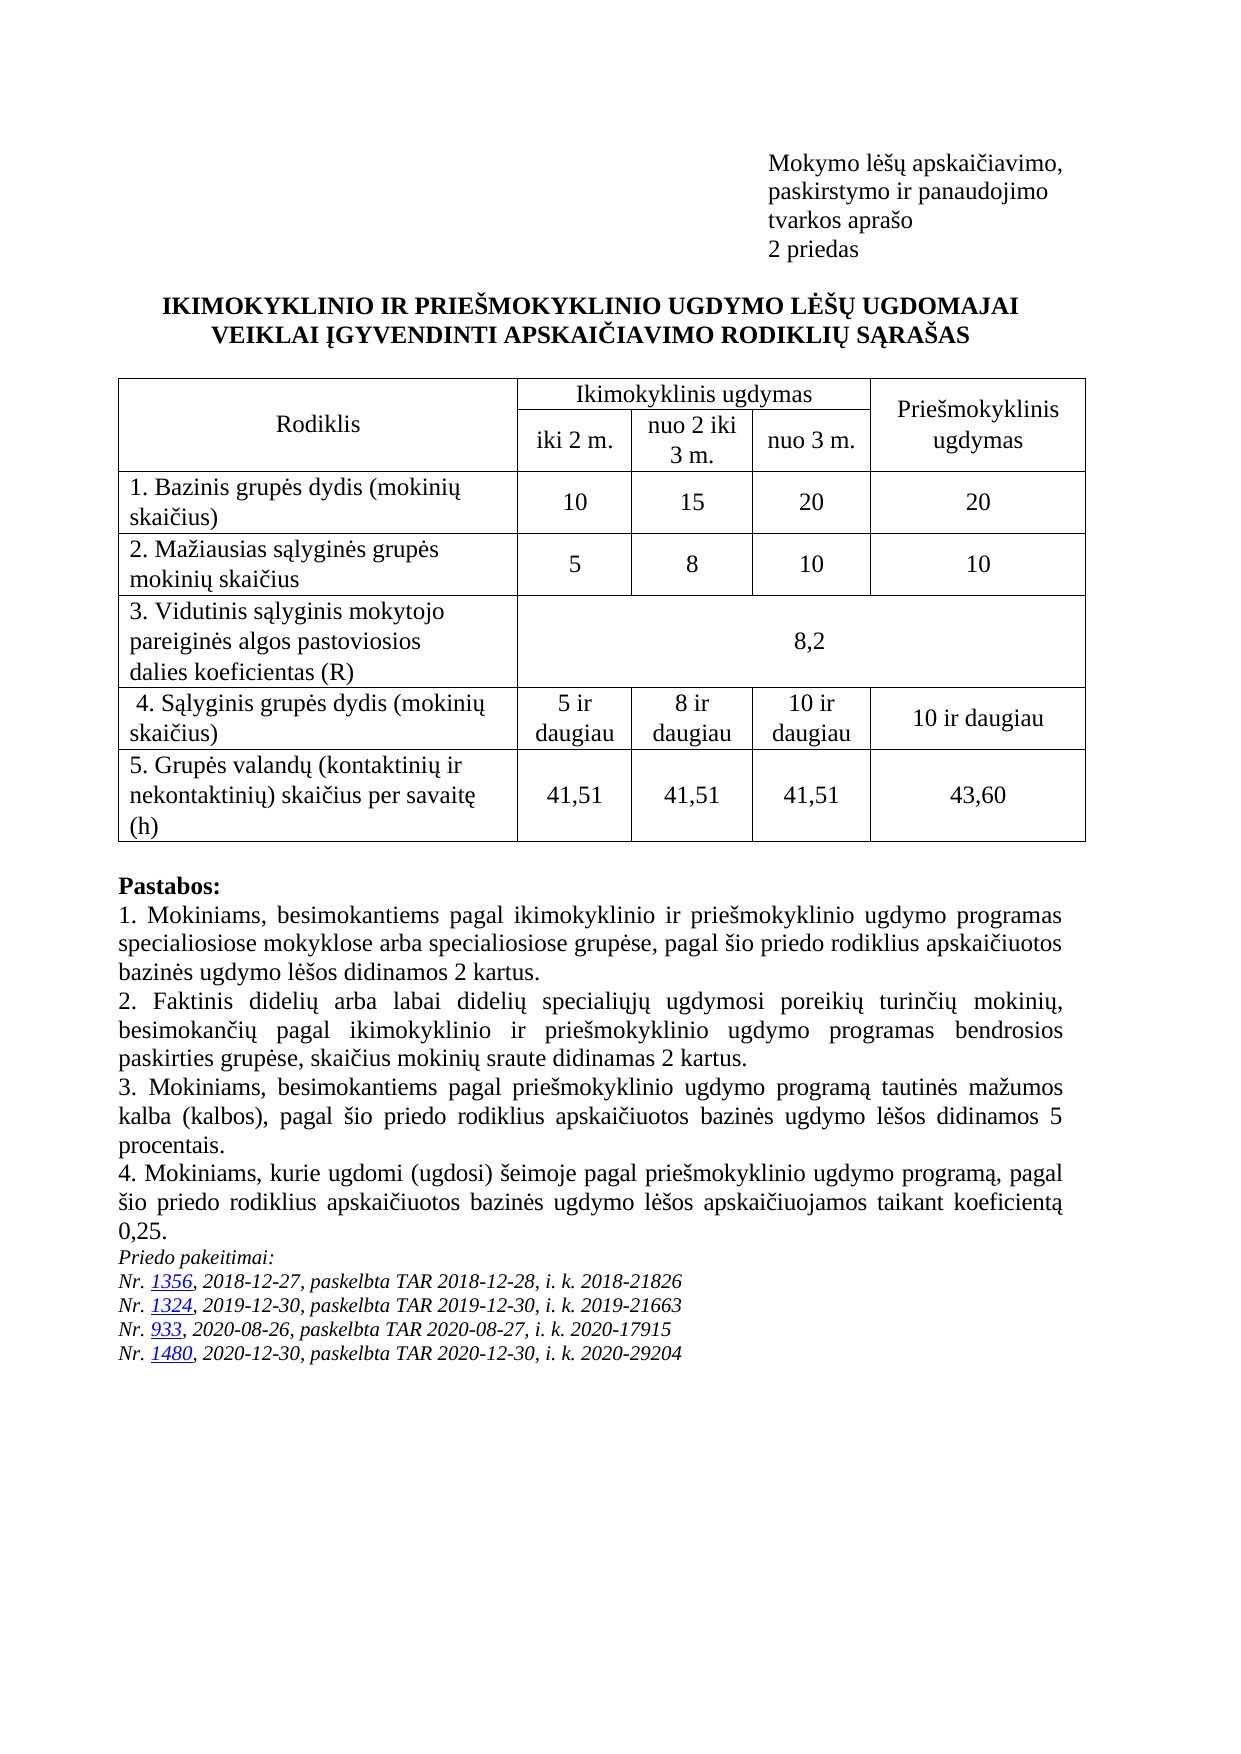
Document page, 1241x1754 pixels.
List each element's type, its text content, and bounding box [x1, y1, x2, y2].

table_cell 8 [632, 534, 752, 595]
text 3. Mokiniams, besimokantiems pagal priešmokyklinio ugdymo programą tautinės mažumos kalba (kalbos), pagal šio priedo rodiklius apskaičiuotos bazinės ugdymo lėšos didinamos 5 procentais. [118, 1072, 1063, 1158]
table_cell 2. Mažiausias sąlyginės grupės mokinių skaičius [119, 534, 517, 595]
text Mokymo lėšų apskaičiavimo, paskirstymo ir panaudojimo tvarkos aprašo [768, 148, 1063, 234]
table_cell 1. Bazinis grupės dydis (mokinių skaičius) [119, 472, 517, 533]
table_cell 41,51 [632, 750, 752, 841]
table_cell nuo 3 m. [753, 410, 870, 471]
table_cell 8 ir daugiau [632, 688, 752, 749]
text 1. Mokiniams, besimokantiems pagal ikimokyklinio ir priešmokyklinio ugdymo programas specialiosiose mokyklose arba specialiosiose grupėse, pagal šio priedo rodiklius apskaičiuotos bazinės ugdymo lėšos didinamos 2 kartus. [118, 900, 1063, 986]
table_header Rodiklis [119, 379, 517, 471]
table_cell 8,2 [518, 596, 1085, 687]
text 2 priedas [768, 234, 1063, 263]
table_header Ikimokyklinis ugdymas [518, 379, 870, 409]
table_cell iki 2 m. [518, 410, 631, 471]
text 2. Faktinis didelių arba labai didelių specialiųjų ugdymosi poreikių turinčių mokinių, besimokančių pagal ikimokyklinio ir priešmokyklinio ugdymo programas bendrosios paskirties grupėse, skaičius mokinių sraute didinamas 2 kartus. [118, 986, 1063, 1072]
text Nr. 1480, 2020-12-30, paskelbta TAR 2020-12-30, i. k. 2020-29204 [118, 1341, 1063, 1365]
table_cell 3. Vidutinis sąlyginis mokytojo pareiginės algos pastoviosios dalies koeficientas (R) [119, 596, 517, 687]
table_cell nuo 2 iki 3 m. [632, 410, 752, 471]
table_cell 20 [753, 472, 870, 533]
table_cell 10 [518, 472, 631, 533]
table_cell 5 [518, 534, 631, 595]
table_cell 10 ir daugiau [871, 688, 1085, 749]
text Pastabos: [118, 871, 1063, 900]
table_cell 41,51 [518, 750, 631, 841]
text Nr. 1356, 2018-12-27, paskelbta TAR 2018-12-28, i. k. 2018-21826 [118, 1269, 1063, 1293]
text Nr. 1324, 2019-12-30, paskelbta TAR 2019-12-30, i. k. 2019-21663 [118, 1293, 1063, 1317]
text 4. Mokiniams, kurie ugdomi (ugdosi) šeimoje pagal priešmokyklinio ugdymo programą, pagal šio priedo rodiklius apskaičiuotos bazinės ugdymo lėšos apskaičiuojamos taikant koeficientą 0,25. [118, 1158, 1063, 1245]
table_cell 5 ir daugiau [518, 688, 631, 749]
table_cell 43,60 [871, 750, 1085, 841]
table_cell 41,51 [753, 750, 870, 841]
table_cell 15 [632, 472, 752, 533]
table_cell 5. Grupės valandų (kontaktinių ir nekontaktinių) skaičius per savaitę (h) [119, 750, 517, 841]
table_cell 4. Sąlyginis grupės dydis (mokinių skaičius) [119, 688, 517, 749]
table_header Priešmokyklinis ugdymas [871, 379, 1085, 471]
table_cell 10 ir daugiau [753, 688, 870, 749]
table_cell 10 [753, 534, 870, 595]
text Nr. 933, 2020-08-26, paskelbta TAR 2020-08-27, i. k. 2020-17915 [118, 1317, 1063, 1341]
table_cell 10 [871, 534, 1085, 595]
text Priedo pakeitimai: [118, 1245, 1063, 1269]
table_cell 20 [871, 472, 1085, 533]
text IKIMOKYKLINIO IR PRIEŠMOKYKLINIO UGDYMO LĖŠŲ UGDOMAJAI VEIKLAI ĮGYVENDINTI APSKAIČIAVIMO RODIKLIŲ SĄRAŠAS [118, 291, 1063, 349]
